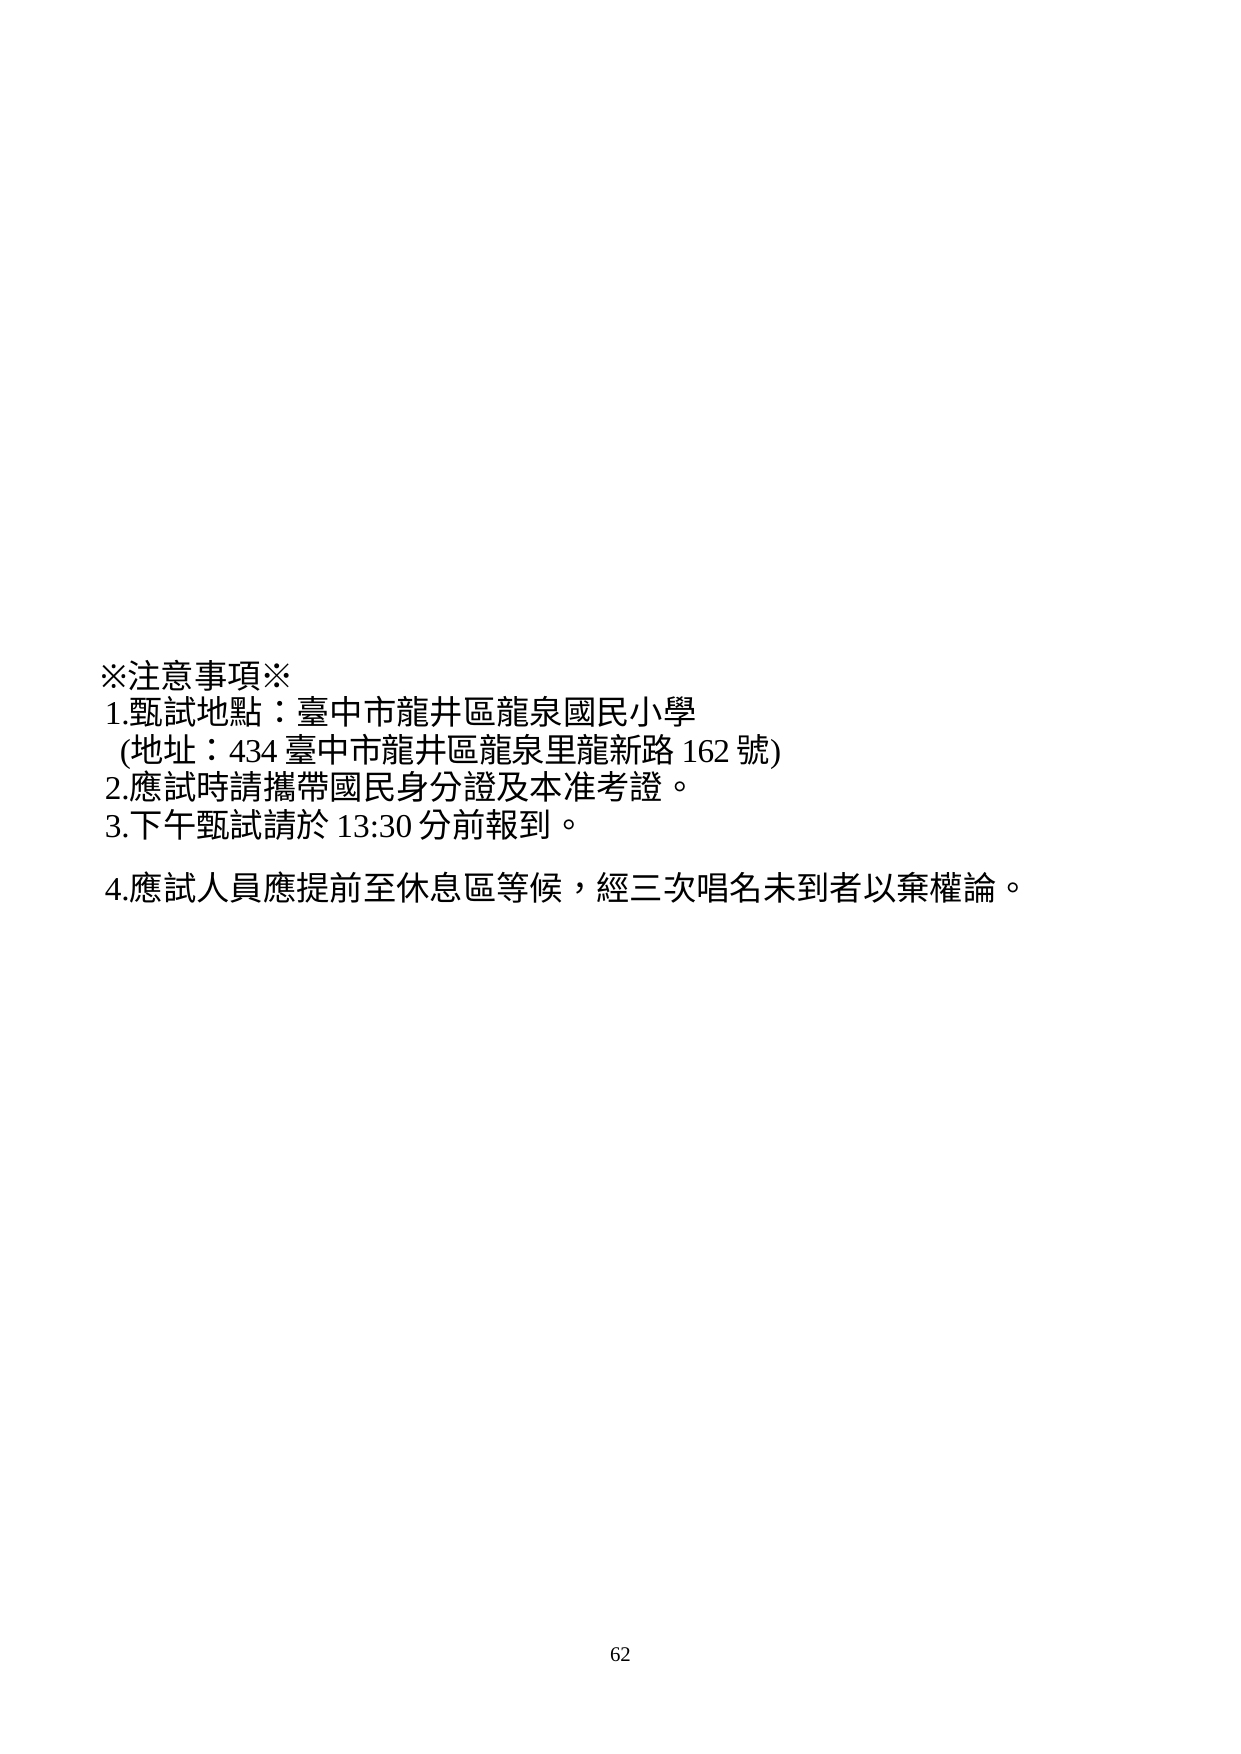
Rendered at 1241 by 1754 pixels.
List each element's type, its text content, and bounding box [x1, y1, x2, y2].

text (地址：434臺中市龍井區龍泉里龍新路162號) [104, 732, 1165, 769]
text 4.應試人員應提前至休息區等候，經三次唱名未到者以棄權論。 [104, 844, 1165, 907]
text 1.甄試地點：臺中市龍井區龍泉國民小學 [104, 694, 1165, 732]
text 2.應試時請攜帶國民身分證及本准考證。 [104, 769, 1165, 807]
text 3.下午甄試請於13:30分前報到。 [104, 807, 1165, 844]
text ※注意事項※ [75, 632, 1165, 694]
